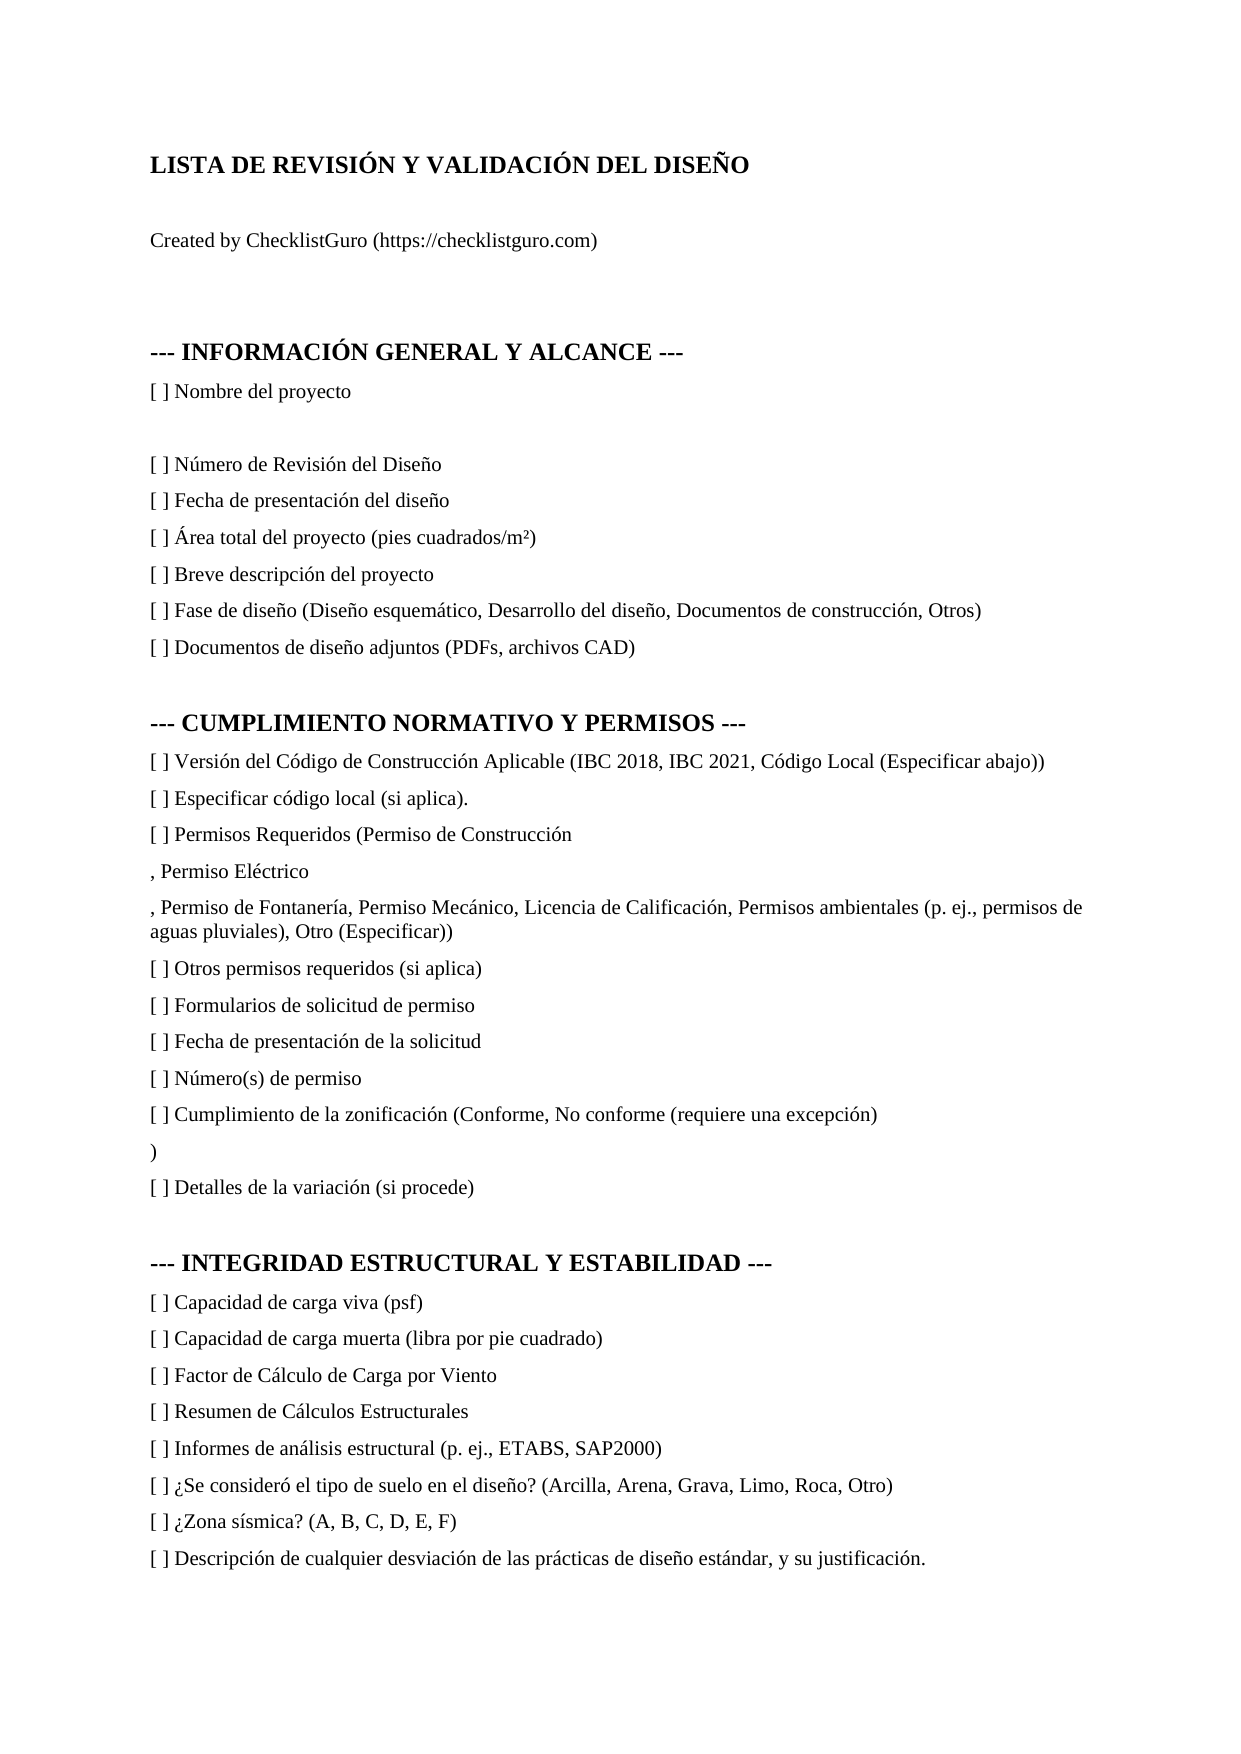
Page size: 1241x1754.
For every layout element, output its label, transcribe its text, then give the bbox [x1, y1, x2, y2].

text [ ] ¿Se consideró el tipo de suelo en el diseño? (Arcilla, Arena, Grava, Limo, Roca, Otro) [150, 1472, 1090, 1497]
text [ ] Detalles de la variación (si procede) [150, 1175, 1090, 1199]
text , Permiso de Fontanería, Permiso Mecánico, Licencia de Calificación, Permisos ambientales (p. ej., permisos de aguas pluviales), Otro (Especificar)) [150, 895, 1090, 943]
text [ ] Descripción de cualquier desviación de las prácticas de diseño estándar, y su justificación. [150, 1546, 1090, 1570]
text [ ] Formularios de solicitud de permiso [150, 992, 1090, 1017]
text [ ] Fecha de presentación del diseño [150, 488, 1090, 512]
text LISTA DE REVISIÓN Y VALIDACIÓN DEL DISEÑO [150, 150, 1090, 179]
text Created by ChecklistGuro (https://checklistguro.com) [150, 228, 1090, 252]
text --- INTEGRIDAD ESTRUCTURAL Y ESTABILIDAD --- [150, 1248, 1090, 1277]
text [ ] Breve descripción del proyecto [150, 562, 1090, 586]
text ) [150, 1139, 1090, 1163]
text [ ] Informes de análisis estructural (p. ej., ETABS, SAP2000) [150, 1436, 1090, 1460]
text [ ] Número(s) de permiso [150, 1066, 1090, 1090]
text [ ] Capacidad de carga viva (psf) [150, 1290, 1090, 1314]
text [ ] Fase de diseño (Diseño esquemático, Desarrollo del diseño, Documentos de construcción, Otros) [150, 598, 1090, 622]
text [ ] Capacidad de carga muerta (libra por pie cuadrado) [150, 1326, 1090, 1350]
text [ ] Otros permisos requeridos (si aplica) [150, 956, 1090, 980]
text [ ] ¿Zona sísmica? (A, B, C, D, E, F) [150, 1509, 1090, 1533]
text [ ] Número de Revisión del Diseño [150, 452, 1090, 476]
text [ ] Factor de Cálculo de Carga por Viento [150, 1363, 1090, 1387]
text [ ] Fecha de presentación de la solicitud [150, 1029, 1090, 1053]
text [ ] Especificar código local (si aplica). [150, 786, 1090, 810]
text [ ] Área total del proyecto (pies cuadrados/m²) [150, 525, 1090, 549]
text [ ] Documentos de diseño adjuntos (PDFs, archivos CAD) [150, 635, 1090, 659]
text --- INFORMACIÓN GENERAL Y ALCANCE --- [150, 337, 1090, 366]
text [ ] Resumen de Cálculos Estructurales [150, 1399, 1090, 1423]
text , Permiso Eléctrico [150, 859, 1090, 883]
text --- CUMPLIMIENTO NORMATIVO Y PERMISOS --- [150, 708, 1090, 737]
text [ ] Nombre del proyecto [150, 379, 1090, 403]
text [ ] Versión del Código de Construcción Aplicable (IBC 2018, IBC 2021, Código Local (Especificar abajo)) [150, 749, 1090, 773]
text [ ] Permisos Requeridos (Permiso de Construcción [150, 822, 1090, 846]
text [ ] Cumplimiento de la zonificación (Conforme, No conforme (requiere una excepción) [150, 1102, 1090, 1126]
